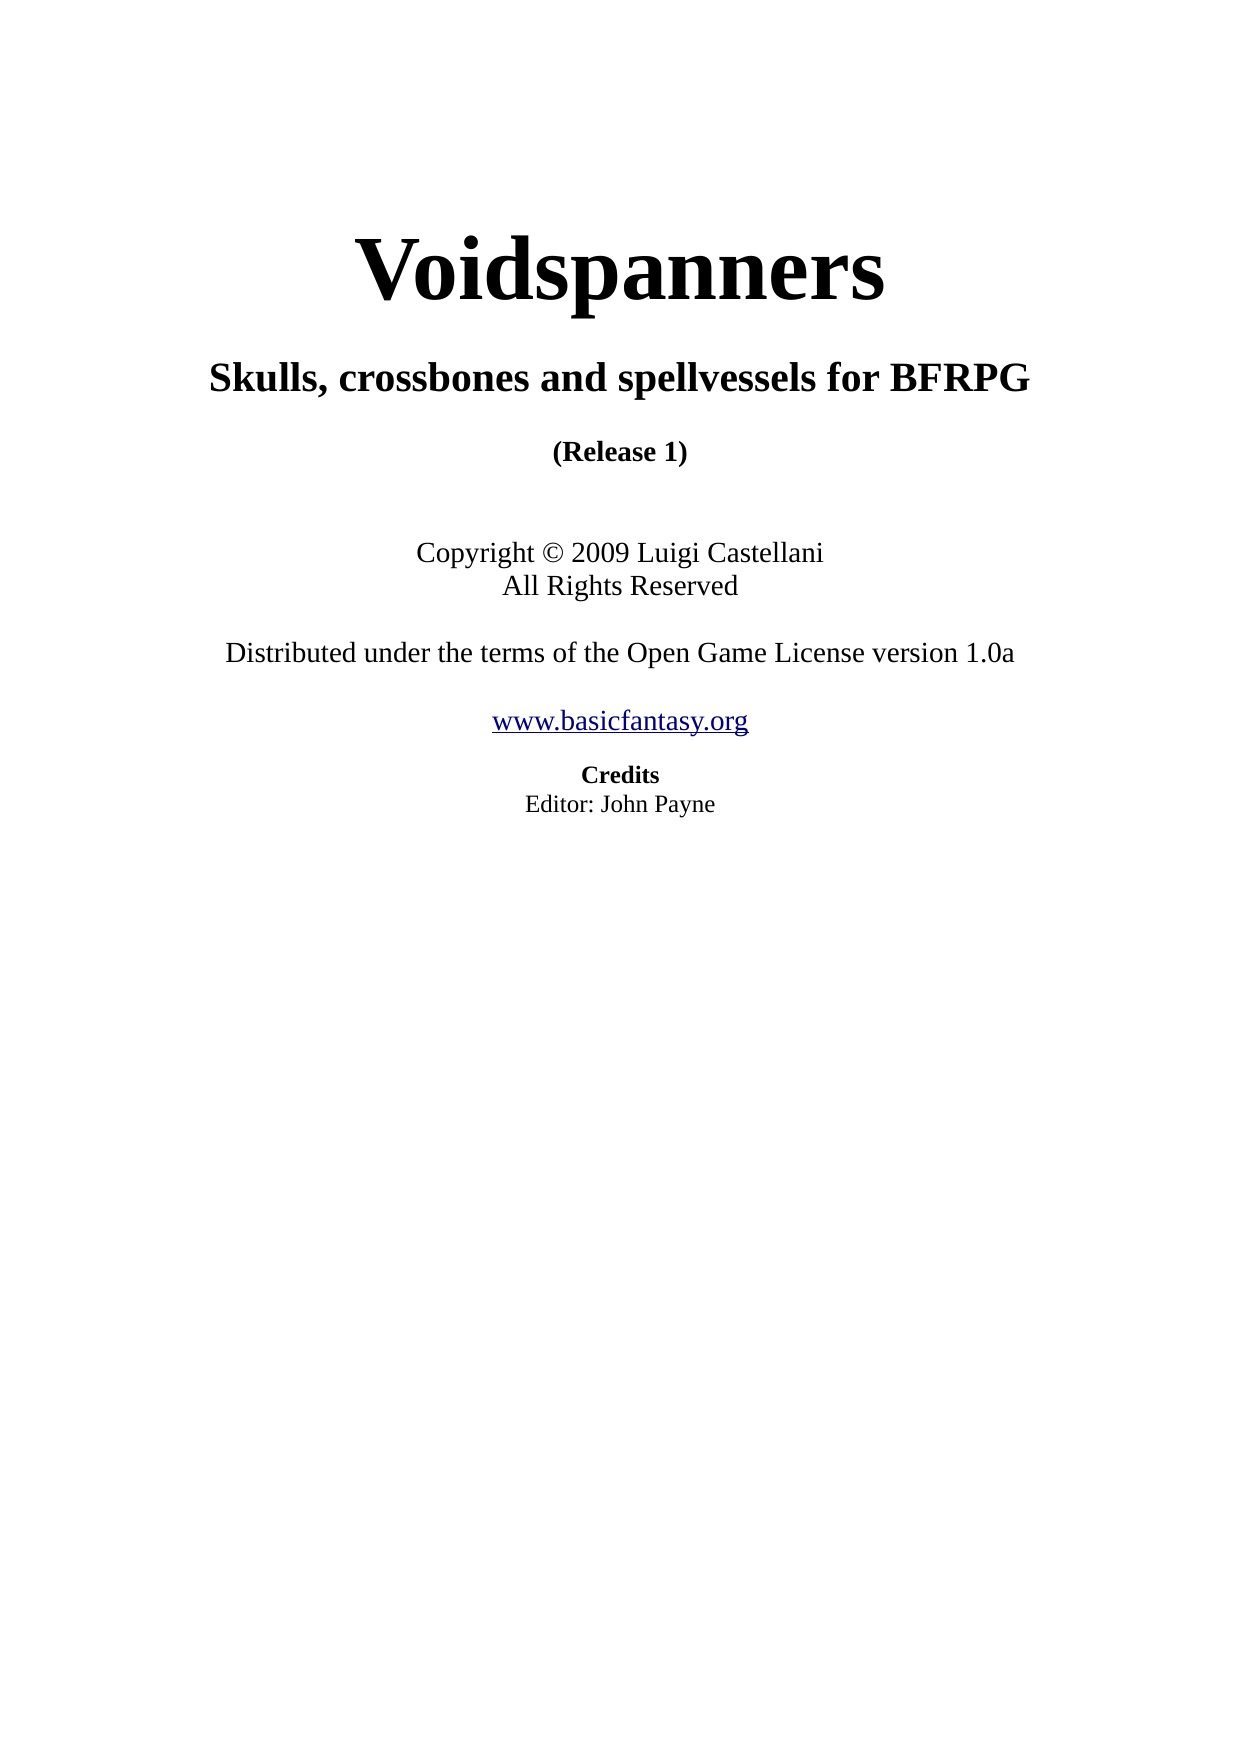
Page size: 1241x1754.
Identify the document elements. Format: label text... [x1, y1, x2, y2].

text (Release 1) [118, 434, 1122, 468]
text Credits [118, 760, 1122, 789]
text All Rights Reserved [118, 568, 1122, 602]
text Distributed under the terms of the Open Game License version 1.0a [118, 636, 1122, 669]
text www.basicfantasy.org [118, 703, 1122, 736]
text Voidspanners [118, 214, 1122, 319]
text Editor: John Payne [118, 789, 1122, 818]
text Skulls, crossbones and spellvessels for BFRPG [118, 353, 1122, 401]
text Copyright © 2009 Luigi Castellani [118, 535, 1122, 568]
